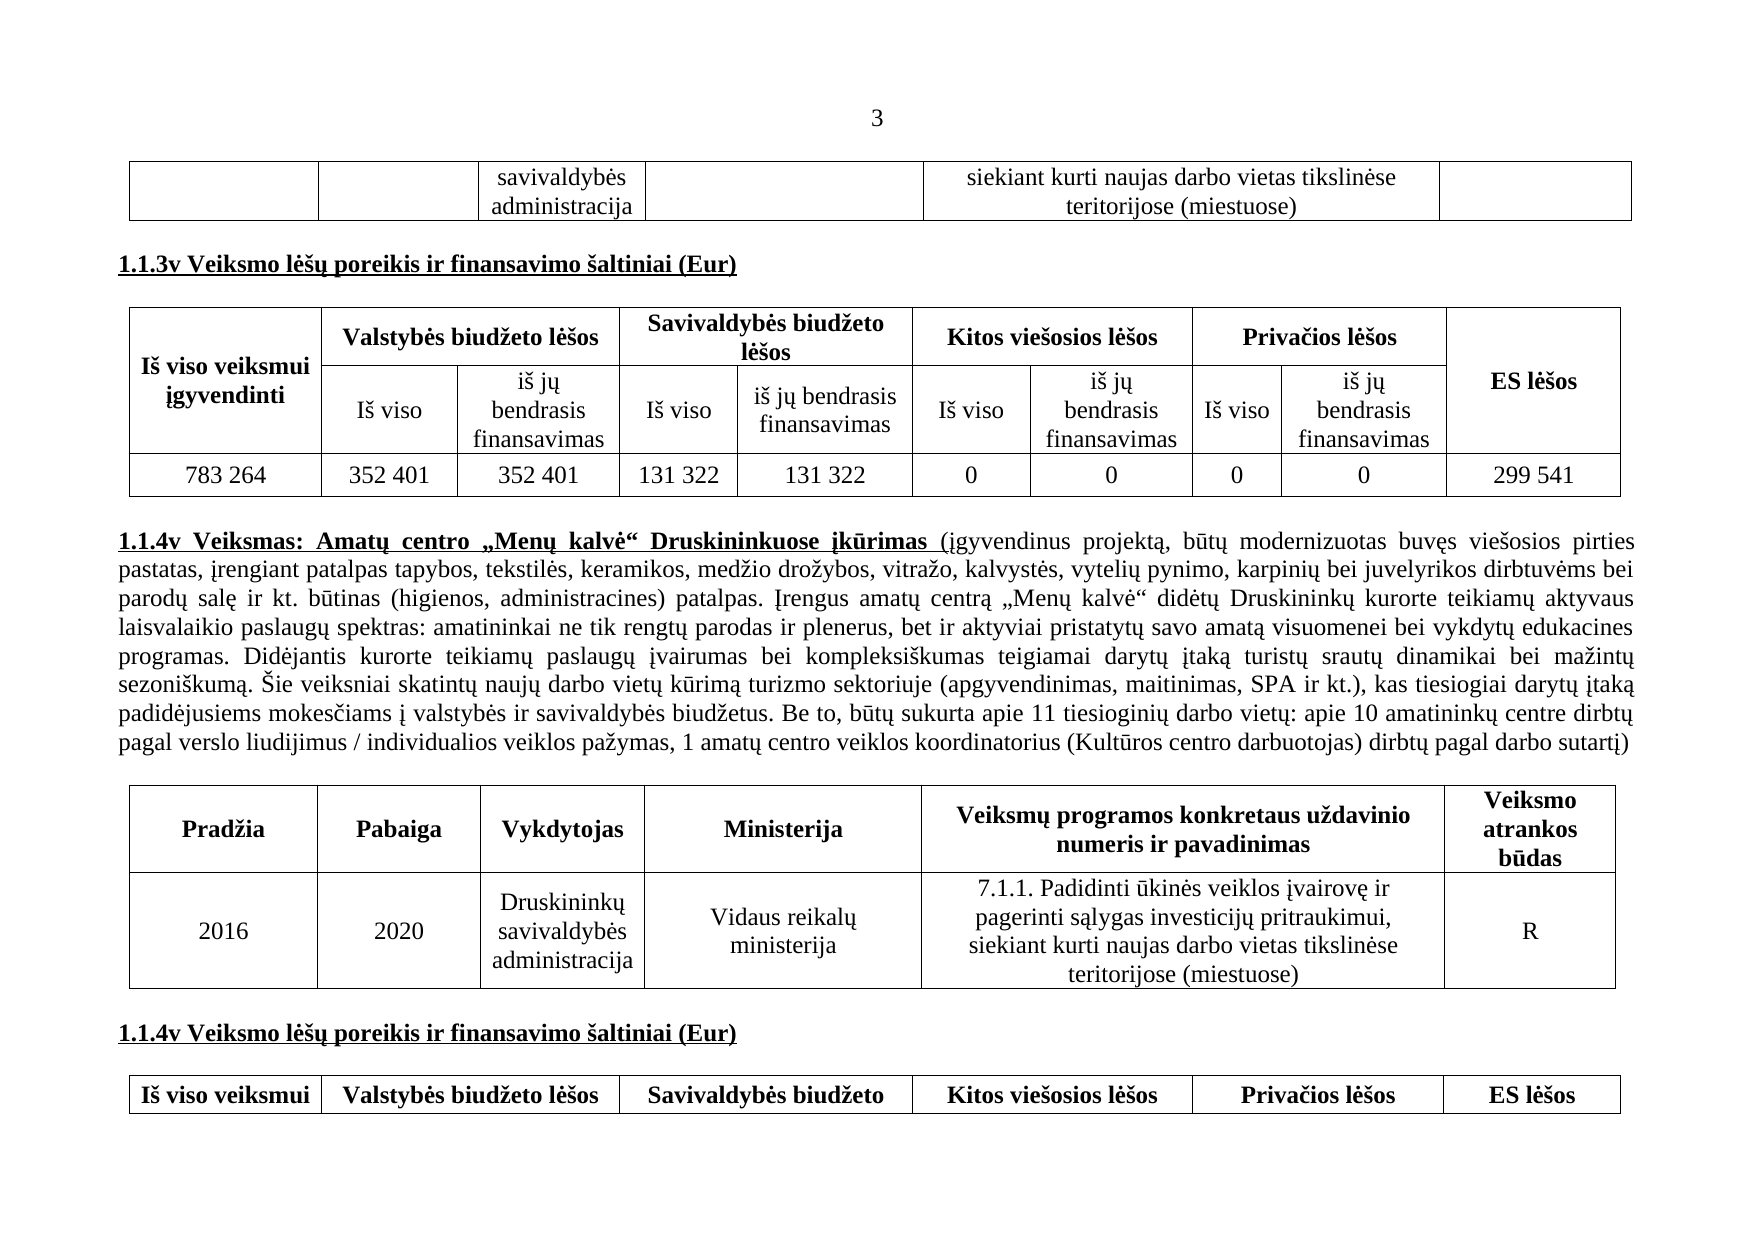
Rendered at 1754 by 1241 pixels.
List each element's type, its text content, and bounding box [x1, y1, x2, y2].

table_cell iš jų bendrasis finansavimas [458, 366, 619, 453]
text 1.1.3v Veiksmo lėšų poreikis ir finansavimo šaltiniai (Eur) [118, 249, 1636, 278]
table_header Kitos viešosios lėšos [913, 308, 1192, 365]
table_header Privačios lėšos [1193, 1076, 1443, 1113]
table_cell 0 [1193, 454, 1281, 496]
table_header Savivaldybės biudžeto lėšos [620, 308, 912, 365]
table_cell 352 401 [458, 454, 619, 496]
table_header Iš viso veiksmui įgyvendinti [130, 308, 321, 453]
table_cell [646, 162, 923, 219]
table_cell [319, 162, 478, 219]
table_cell [130, 162, 318, 219]
table_cell Druskininkų savivaldybės administracija [481, 873, 644, 988]
table_cell 2020 [318, 873, 480, 988]
table_cell 0 [913, 454, 1030, 496]
table_cell 0 [1031, 454, 1192, 496]
table_header Pabaiga [318, 786, 480, 872]
table_cell 0 [1282, 454, 1446, 496]
table_cell 131 322 [620, 454, 737, 496]
table_cell iš jų bendrasis finansavimas [1031, 366, 1192, 453]
table_header Savivaldybės biudžeto [620, 1076, 912, 1113]
table_cell siekiant kurti naujas darbo vietas tikslinėse teritorijose (miestuose) [924, 162, 1439, 219]
table_cell savivaldybės administracija [479, 162, 645, 219]
table_cell iš jų bendrasis finansavimas [738, 366, 912, 453]
table_cell 7.1.1. Padidinti ūkinės veiklos įvairovę ir pagerinti sąlygas investicijų pritraukimui, siekiant kurti naujas darbo vietas tikslinėse teritorijose (miestuose) [922, 873, 1444, 988]
table_header Kitos viešosios lėšos [913, 1076, 1192, 1113]
table_header Valstybės biudžeto lėšos [322, 1076, 619, 1113]
table_header ES lėšos [1444, 1076, 1620, 1113]
table_cell [1440, 162, 1631, 219]
table_cell 352 401 [322, 454, 457, 496]
table_cell 2016 [130, 873, 317, 988]
table_header Ministerija [645, 786, 921, 872]
table_cell 131 322 [738, 454, 912, 496]
table_header Vykdytojas [481, 786, 644, 872]
table_cell iš jų bendrasis finansavimas [1282, 366, 1446, 453]
table_cell 299 541 [1447, 454, 1620, 496]
table_header Veiksmo atrankos būdas [1445, 786, 1615, 872]
table_cell Iš viso [913, 366, 1030, 453]
table_header Privačios lėšos [1193, 308, 1446, 365]
text 1.1.4v Veiksmo lėšų poreikis ir finansavimo šaltiniai (Eur) [118, 1018, 1636, 1046]
table_cell 783 264 [130, 454, 321, 496]
table_header Valstybės biudžeto lėšos [322, 308, 619, 365]
table_cell Iš viso [620, 366, 737, 453]
table_cell R [1445, 873, 1615, 988]
table_header Veiksmų programos konkretaus uždavinio numeris ir pavadinimas [922, 786, 1444, 872]
table_header Pradžia [130, 786, 317, 872]
table_cell Iš viso [322, 366, 457, 453]
table_header Iš viso veiksmui [130, 1076, 321, 1113]
table_cell Vidaus reikalų ministerija [645, 873, 921, 988]
table_cell Iš viso [1193, 366, 1281, 453]
table_header ES lėšos [1447, 308, 1620, 453]
text 1.1.4v Veiksmas: Amatų centro „Menų kalvė“ Druskininkuose įkūrimas (įgyvendinus projektą, būtų modernizuotas buvęs viešosios pirties pastatas, įrengiant patalpas tapybos, tekstilės, keramikos, medžio drožybos, vitražo, kalvystės, vytelių pynimo, karpinių bei juvelyrikos dirbtuvėms bei parodų salę ir kt. būtinas (higienos, administracines) patalpas. Įrengus amatų centrą „Menų kalvė“ didėtų Druskininkų kurorte teikiamų aktyvaus laisvalaikio paslaugų spektras: amatininkai ne tik rengtų parodas ir plenerus, bet ir aktyviai pristatytų savo amatą visuomenei bei vykdytų edukacines programas. Didėjantis kurorte teikiamų paslaugų įvairumas bei kompleksiškumas teigiamai darytų įtaką turistų srautų dinamikai bei mažintų sezoniškumą. Šie veiksniai skatintų naujų darbo vietų kūrimą turizmo sektoriuje (apgyvendinimas, maitinimas, SPA ir kt.), kas tiesiogiai darytų įtaką padidėjusiems mokesčiams į valstybės ir savivaldybės biudžetus. Be to, būtų sukurta apie 11 tiesioginių darbo vietų: apie 10 amatininkų centre dirbtų pagal verslo liudijimus / individualios veiklos pažymas, 1 amatų centro veiklos koordinatorius (Kultūros centro darbuotojas) dirbtų pagal darbo sutartį) [118, 526, 1636, 756]
